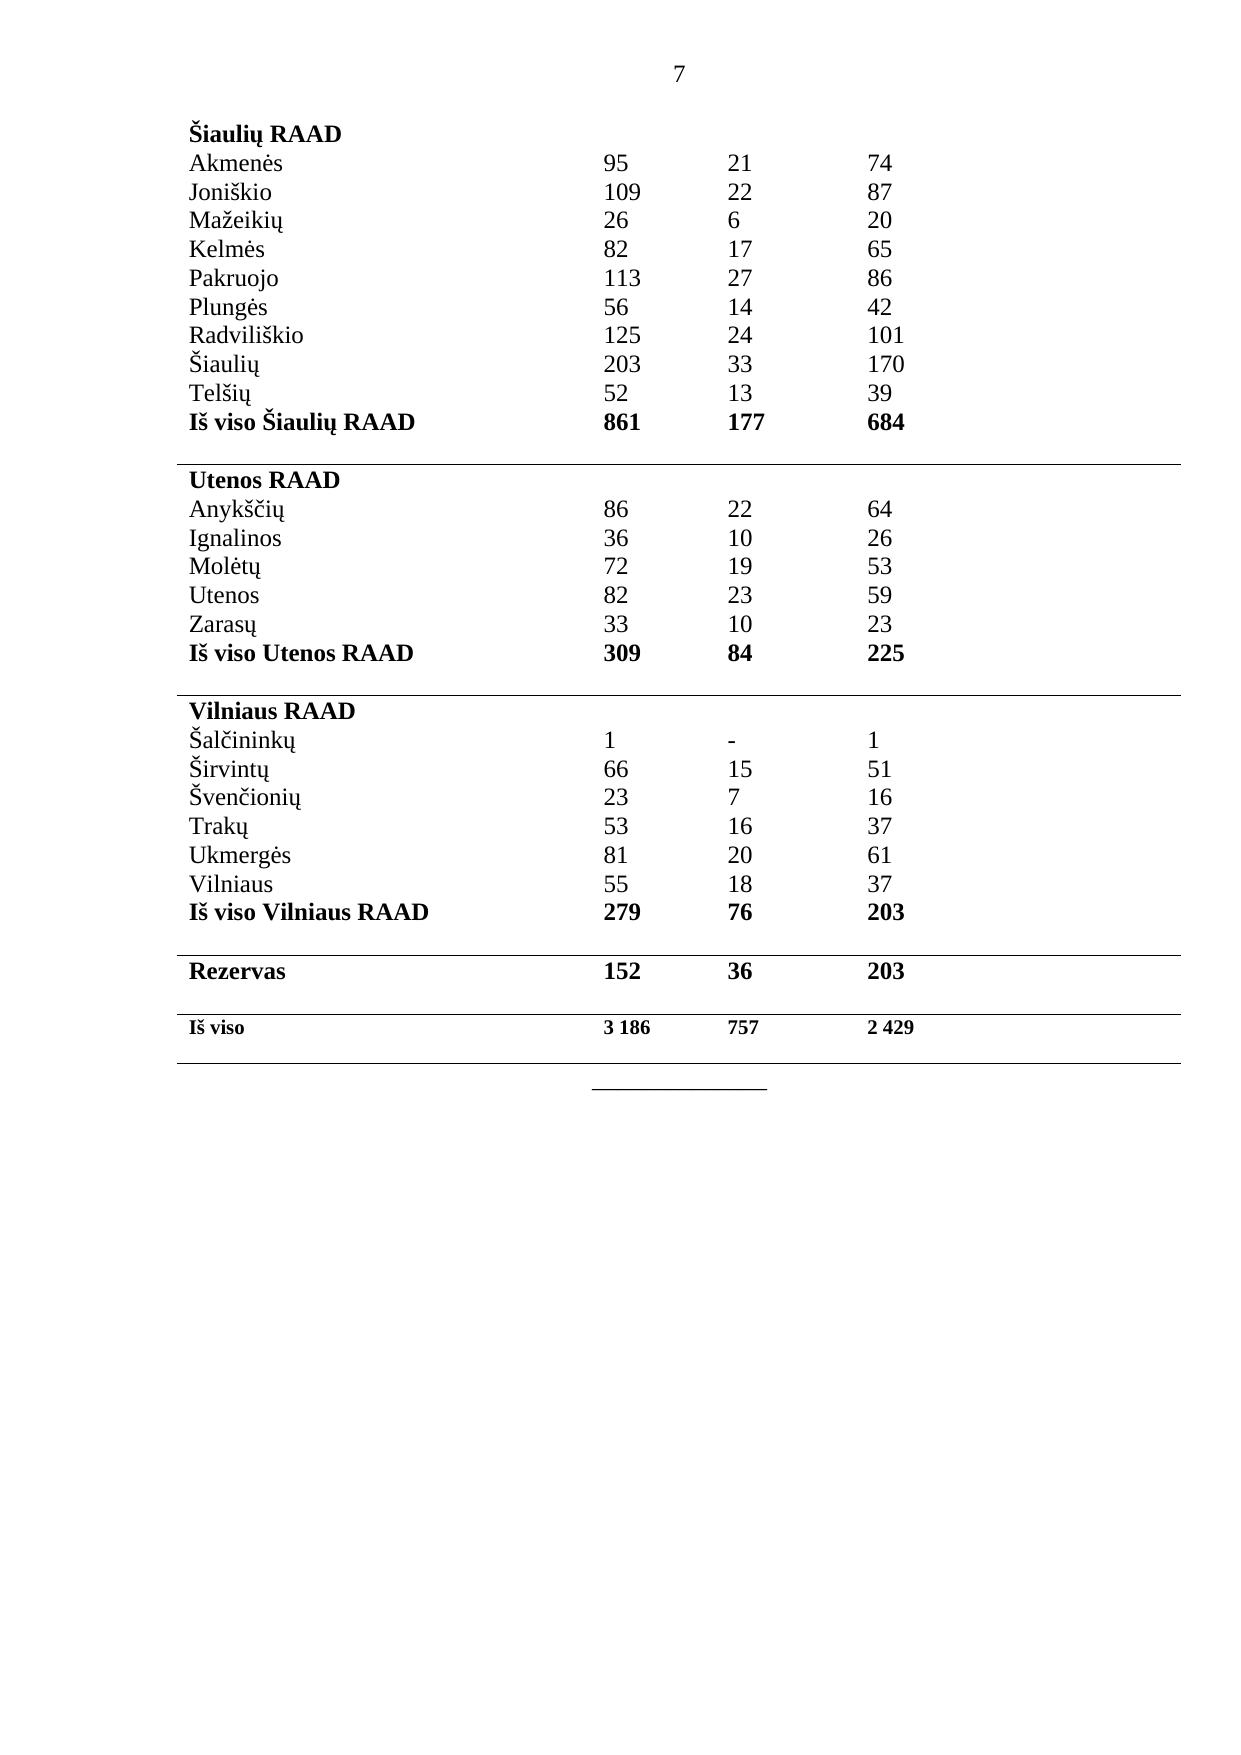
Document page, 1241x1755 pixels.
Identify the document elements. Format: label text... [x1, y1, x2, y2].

table_cell 684 [856, 407, 1181, 435]
table_cell Švenčionių [177, 783, 592, 811]
table_cell Šiaulių RAAD [177, 118, 592, 148]
table_cell [592, 666, 716, 695]
table_cell Iš viso Utenos RAAD [177, 638, 592, 666]
table_cell 36 [716, 956, 856, 985]
table_cell 24 [716, 320, 856, 349]
table_cell 15 [716, 754, 856, 782]
table_cell Zarasų [177, 609, 592, 638]
table_cell Radviliškio [177, 320, 592, 349]
table_cell 87 [856, 177, 1181, 205]
table_cell 39 [856, 378, 1181, 407]
table_cell Molėtų [177, 551, 592, 580]
table_cell 13 [716, 378, 856, 407]
table_cell 1 [592, 725, 716, 754]
table_cell 27 [716, 263, 856, 292]
table_cell Telšių [177, 378, 592, 407]
table_cell 861 [592, 407, 716, 435]
table_cell [716, 666, 856, 695]
table_cell 125 [592, 320, 716, 349]
table_cell 101 [856, 320, 1181, 349]
table_cell 76 [716, 898, 856, 926]
table_cell 42 [856, 292, 1181, 320]
table_cell [856, 666, 1181, 695]
table_cell 33 [716, 349, 856, 378]
table_cell Iš viso Vilniaus RAAD [177, 898, 592, 926]
table_cell [592, 435, 716, 464]
table_cell 82 [592, 580, 716, 609]
table_cell 59 [856, 580, 1181, 609]
table_cell [716, 1039, 856, 1063]
table_cell 23 [592, 783, 716, 811]
table_cell 23 [716, 580, 856, 609]
table_cell 82 [592, 234, 716, 263]
table_cell [856, 465, 1181, 494]
table_cell [856, 1039, 1181, 1063]
table_cell 16 [856, 783, 1181, 811]
table_cell [177, 985, 592, 1013]
table_cell 86 [856, 263, 1181, 292]
table_cell [856, 985, 1181, 1013]
table_cell 14 [716, 292, 856, 320]
table_cell Šalčininkų [177, 725, 592, 754]
table_cell [856, 696, 1181, 725]
table_cell Rezervas [177, 956, 592, 985]
table_cell 2 429 [856, 1015, 1181, 1039]
table_cell 6 [716, 205, 856, 234]
table_cell 20 [856, 205, 1181, 234]
table_cell [592, 985, 716, 1013]
table_cell 309 [592, 638, 716, 666]
table_cell 18 [716, 869, 856, 897]
table_cell Kelmės [177, 234, 592, 263]
table_cell Ukmergės [177, 840, 592, 869]
table_cell 33 [592, 609, 716, 638]
table_cell 37 [856, 869, 1181, 897]
text ______________ [177, 1064, 1181, 1092]
table_cell 51 [856, 754, 1181, 782]
table_cell 56 [592, 292, 716, 320]
table_cell 203 [856, 898, 1181, 926]
table_cell [716, 435, 856, 464]
table_cell [716, 985, 856, 1013]
table_cell 109 [592, 177, 716, 205]
table_cell [592, 118, 716, 148]
table_cell Plungės [177, 292, 592, 320]
table_cell 7 [716, 783, 856, 811]
table_cell 37 [856, 811, 1181, 840]
table_cell Utenos RAAD [177, 465, 592, 494]
table_cell 23 [856, 609, 1181, 638]
table_cell Mažeikių [177, 205, 592, 234]
table_cell Širvintų [177, 754, 592, 782]
table_cell 52 [592, 378, 716, 407]
table_cell 10 [716, 609, 856, 638]
table_cell 17 [716, 234, 856, 263]
table_cell [716, 696, 856, 725]
table_cell [716, 926, 856, 955]
table_cell [856, 435, 1181, 464]
table_cell Iš viso Šiaulių RAAD [177, 407, 592, 435]
table_cell [856, 926, 1181, 955]
table_cell 203 [592, 349, 716, 378]
table_cell Vilniaus RAAD [177, 696, 592, 725]
table_cell 19 [716, 551, 856, 580]
table_cell 113 [592, 263, 716, 292]
table_cell 55 [592, 869, 716, 897]
table_cell [592, 465, 716, 494]
table_cell Utenos [177, 580, 592, 609]
table_cell - [716, 725, 856, 754]
table_cell 21 [716, 148, 856, 177]
table_cell 20 [716, 840, 856, 869]
table_cell 22 [716, 494, 856, 523]
table_cell 72 [592, 551, 716, 580]
table_cell Trakų [177, 811, 592, 840]
table_cell Anykščių [177, 494, 592, 523]
table_cell 53 [856, 551, 1181, 580]
table_cell [592, 1039, 716, 1063]
table_cell [716, 465, 856, 494]
table_cell [592, 926, 716, 955]
table_cell 152 [592, 956, 716, 985]
table_cell [856, 118, 1181, 148]
table_cell 84 [716, 638, 856, 666]
table_cell 10 [716, 523, 856, 551]
table_cell 1 [856, 725, 1181, 754]
table_cell [716, 118, 856, 148]
table_cell [177, 435, 592, 464]
table_cell 61 [856, 840, 1181, 869]
table_cell 64 [856, 494, 1181, 523]
table_cell 95 [592, 148, 716, 177]
table_cell Joniškio [177, 177, 592, 205]
table_cell 22 [716, 177, 856, 205]
table_cell 74 [856, 148, 1181, 177]
table_cell 65 [856, 234, 1181, 263]
table_cell 26 [592, 205, 716, 234]
table_cell Šiaulių [177, 349, 592, 378]
table_cell 53 [592, 811, 716, 840]
table_cell Pakruojo [177, 263, 592, 292]
table_cell 81 [592, 840, 716, 869]
table_cell Iš viso [177, 1015, 592, 1039]
table_cell 203 [856, 956, 1181, 985]
table_cell 170 [856, 349, 1181, 378]
table_cell 3 186 [592, 1015, 716, 1039]
table_cell 16 [716, 811, 856, 840]
table_cell [177, 666, 592, 695]
table_cell 86 [592, 494, 716, 523]
table_cell 177 [716, 407, 856, 435]
table_cell 66 [592, 754, 716, 782]
table_cell 757 [716, 1015, 856, 1039]
table_cell Akmenės [177, 148, 592, 177]
table_cell 36 [592, 523, 716, 551]
table_cell Ignalinos [177, 523, 592, 551]
table_cell [177, 1039, 592, 1063]
table_cell [592, 696, 716, 725]
table_cell Vilniaus [177, 869, 592, 897]
table_cell 26 [856, 523, 1181, 551]
table_cell 225 [856, 638, 1181, 666]
table_cell [177, 926, 592, 955]
table_cell 279 [592, 898, 716, 926]
